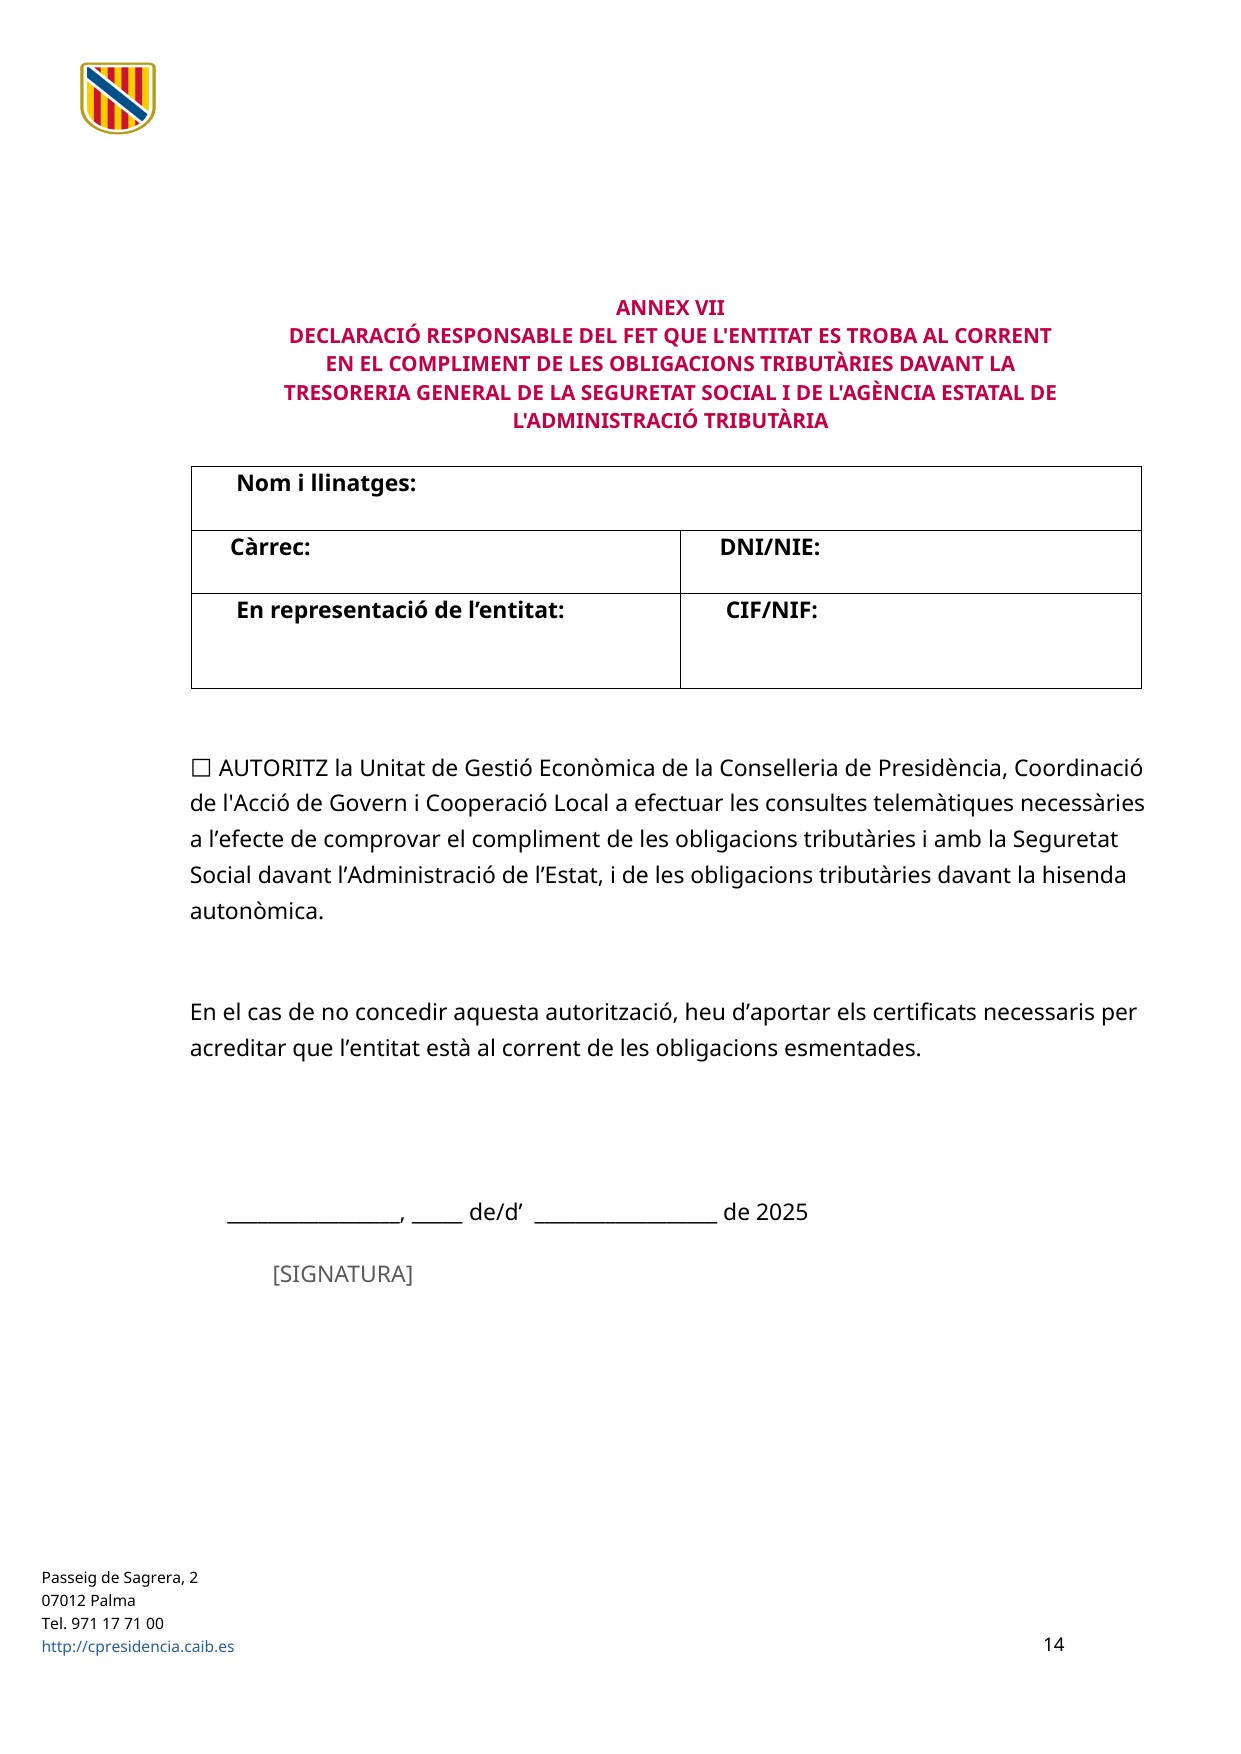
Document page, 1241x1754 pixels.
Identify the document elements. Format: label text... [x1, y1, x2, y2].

table_cell Càrrec: [192, 531, 680, 593]
table_header Nom i llinatges: [192, 467, 1141, 529]
list _________________, _____ de/d’ __________________ de 2025 [189, 1196, 1151, 1227]
table_cell CIF/NIF: [681, 594, 1141, 688]
table_cell DNI/NIE: [681, 531, 1141, 593]
picture [56, 35, 180, 162]
text En el cas de no concedir aquesta autorització, heu d’aportar els certificats necessaris per acreditar que l’entitat està al corrent de les obligacions esmentades. [189, 996, 1151, 1063]
subtitle DECLARACIÓ RESPONSABLE DEL FET QUE L'ENTITAT ES TROBA AL CORRENT EN EL COMPLIMENT DE LES OBLIGACIONS TRIBUTÀRIES DAVANT LA TRESORERIA GENERAL DE LA SEGURETAT SOCIAL I DE L'AGÈNCIA ESTATAL DE L'ADMINISTRACIÓ TRIBUTÀRIA [189, 321, 1151, 435]
subtitle ANNEX VII [189, 293, 1151, 321]
table_cell En representació de l’entitat: [192, 594, 680, 688]
text ⬜ AUTORITZ la Unitat de Gestió Econòmica de la Conselleria de Presidència, Coordinació de l'Acció de Govern i Cooperació Local a efectuar les consultes telemàtiques necessàries a l’efecte de comprovar el compliment de les obligacions tributàries i amb la Seguretat Social davant l’Administració de l’Estat, i de les obligacions tributàries davant la hisenda autonòmica. [189, 751, 1151, 926]
list [SIGNATURA] [272, 1258, 1151, 1289]
